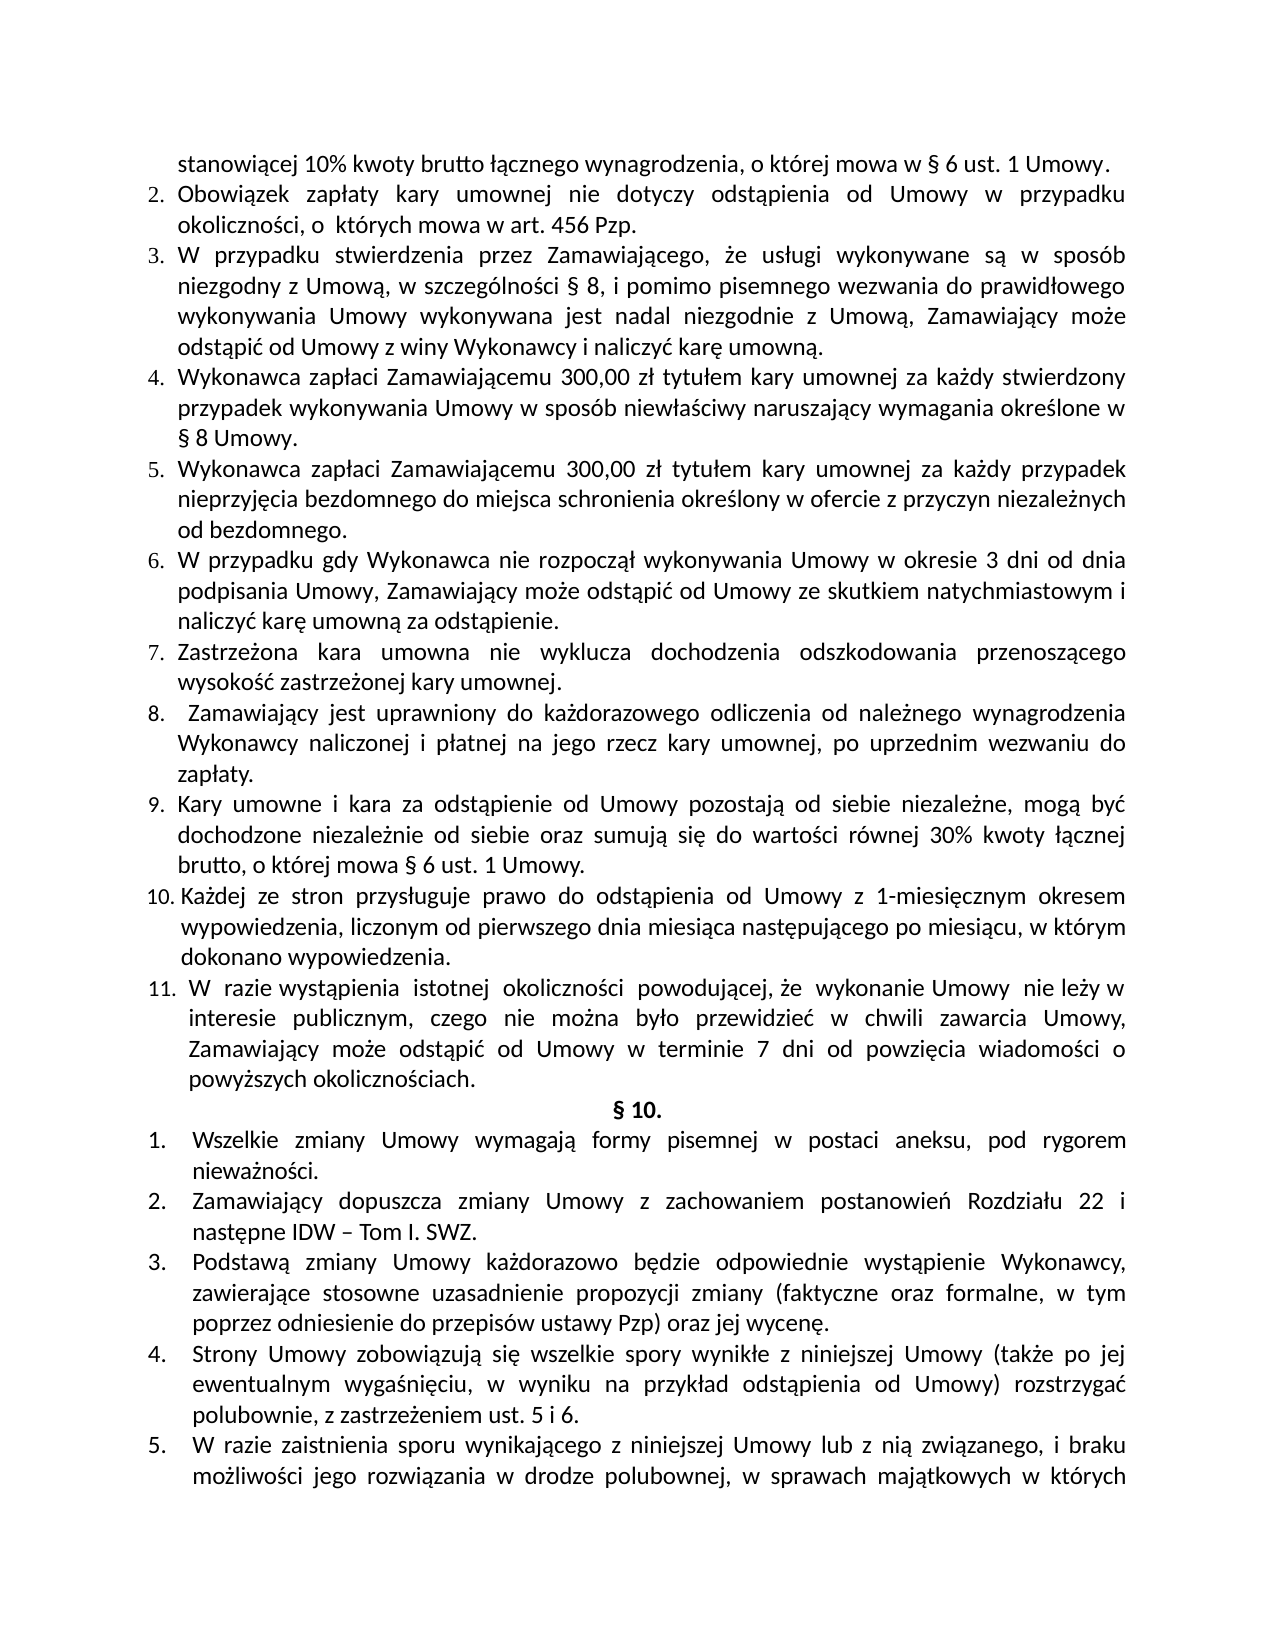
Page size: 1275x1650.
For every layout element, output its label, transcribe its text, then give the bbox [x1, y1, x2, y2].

list Podstawą zmiany Umowy każdorazowo będzie odpowiednie wystąpienie Wykonawcy, zawierające stosowne uzasadnienie propozycji zmiany (faktyczne oraz formalne, w tym poprzez odniesienie do przepisów ustawy Pzp) oraz jej wycenę. [148, 1246, 1127, 1338]
list Kary umowne i kara za odstąpienie od Umowy pozostają od siebie niezależne, mogą być dochodzone niezależnie od siebie oraz sumują się do wartości równej 30% kwoty łącznej brutto, o której mowa § 6 ust. 1 Umowy. [148, 789, 1127, 880]
list W przypadku stwierdzenia przez Zamawiającego, że usługi wykonywane są w sposób niezgodny z Umową, w szczególności § 8, i pomimo pisemnego wezwania do prawidłowego wykonywania Umowy wykonywana jest nadal niezgodnie z Umową, Zamawiający może odstąpić od Umowy z winy Wykonawcy i naliczyć karę umowną. [148, 239, 1127, 361]
list W razie zaistnienia sporu wynikającego z niniejszej Umowy lub z nią związanego, i braku możliwości jego rozwiązania w drodze polubownej, w sprawach majątkowych w których [148, 1429, 1127, 1491]
list Zamawiający dopuszcza zmiany Umowy z zachowaniem postanowień Rozdziału 22 i następne IDW – Tom I. SWZ. [148, 1185, 1127, 1246]
list Każdej ze stron przysługuje prawo do odstąpienia od Umowy z 1-miesięcznym okresem wypowiedzenia, liczonym od pierwszego dnia miesiąca następującego po miesiącu, w którym dokonano wypowiedzenia. [146, 880, 1127, 972]
text § 10. [148, 1094, 1127, 1124]
list W przypadku gdy Wykonawca nie rozpoczął wykonywania Umowy w okresie 3 dni od dnia podpisania Umowy, Zamawiający może odstąpić od Umowy ze skutkiem natychmiastowym i naliczyć karę umowną za odstąpienie. [148, 544, 1127, 636]
list Wszelkie zmiany Umowy wymagają formy pisemnej w postaci aneksu, pod rygorem nieważności. [148, 1124, 1127, 1185]
list Strony Umowy zobowiązują się wszelkie spory wynikłe z niniejszej Umowy (także po jej ewentualnym wygaśnięciu, w wyniku na przykład odstąpienia od Umowy) rozstrzygać polubownie, z zastrzeżeniem ust. 5 i 6. [148, 1338, 1127, 1429]
list Wykonawca zapłaci Zamawiającemu 300,00 zł tytułem kary umownej za każdy przypadek nieprzyjęcia bezdomnego do miejsca schronienia określony w ofercie z przyczyn niezależnych od bezdomnego. [148, 453, 1127, 544]
list Obowiązek zapłaty kary umownej nie dotyczy odstąpienia od Umowy w przypadku okoliczności, o których mowa w art. 456 Pzp. [148, 178, 1127, 239]
list Zamawiający jest uprawniony do każdorazowego odliczenia od należnego wynagrodzenia Wykonawcy naliczonej i płatnej na jego rzecz kary umownej, po uprzednim wezwaniu do zapłaty. [148, 697, 1127, 789]
list Zastrzeżona kara umowna nie wyklucza dochodzenia odszkodowania przenoszącego wysokość zastrzeżonej kary umownej. [148, 636, 1127, 697]
list stanowiącej 10% kwoty brutto łącznego wynagrodzenia, o której mowa w § 6 ust. 1 Umowy. [148, 148, 1127, 178]
list W razie wystąpienia istotnej okoliczności powodującej, że wykonanie Umowy nie leży w interesie publicznym, czego nie można było przewidzieć w chwili zawarcia Umowy, Zamawiający może odstąpić od Umowy w terminie 7 dni od powzięcia wiadomości o powyższych okolicznościach. [148, 972, 1127, 1094]
list Wykonawca zapłaci Zamawiającemu 300,00 zł tytułem kary umownej za każdy stwierdzony przypadek wykonywania Umowy w sposób niewłaściwy naruszający wymagania określone w § 8 Umowy. [148, 361, 1127, 453]
